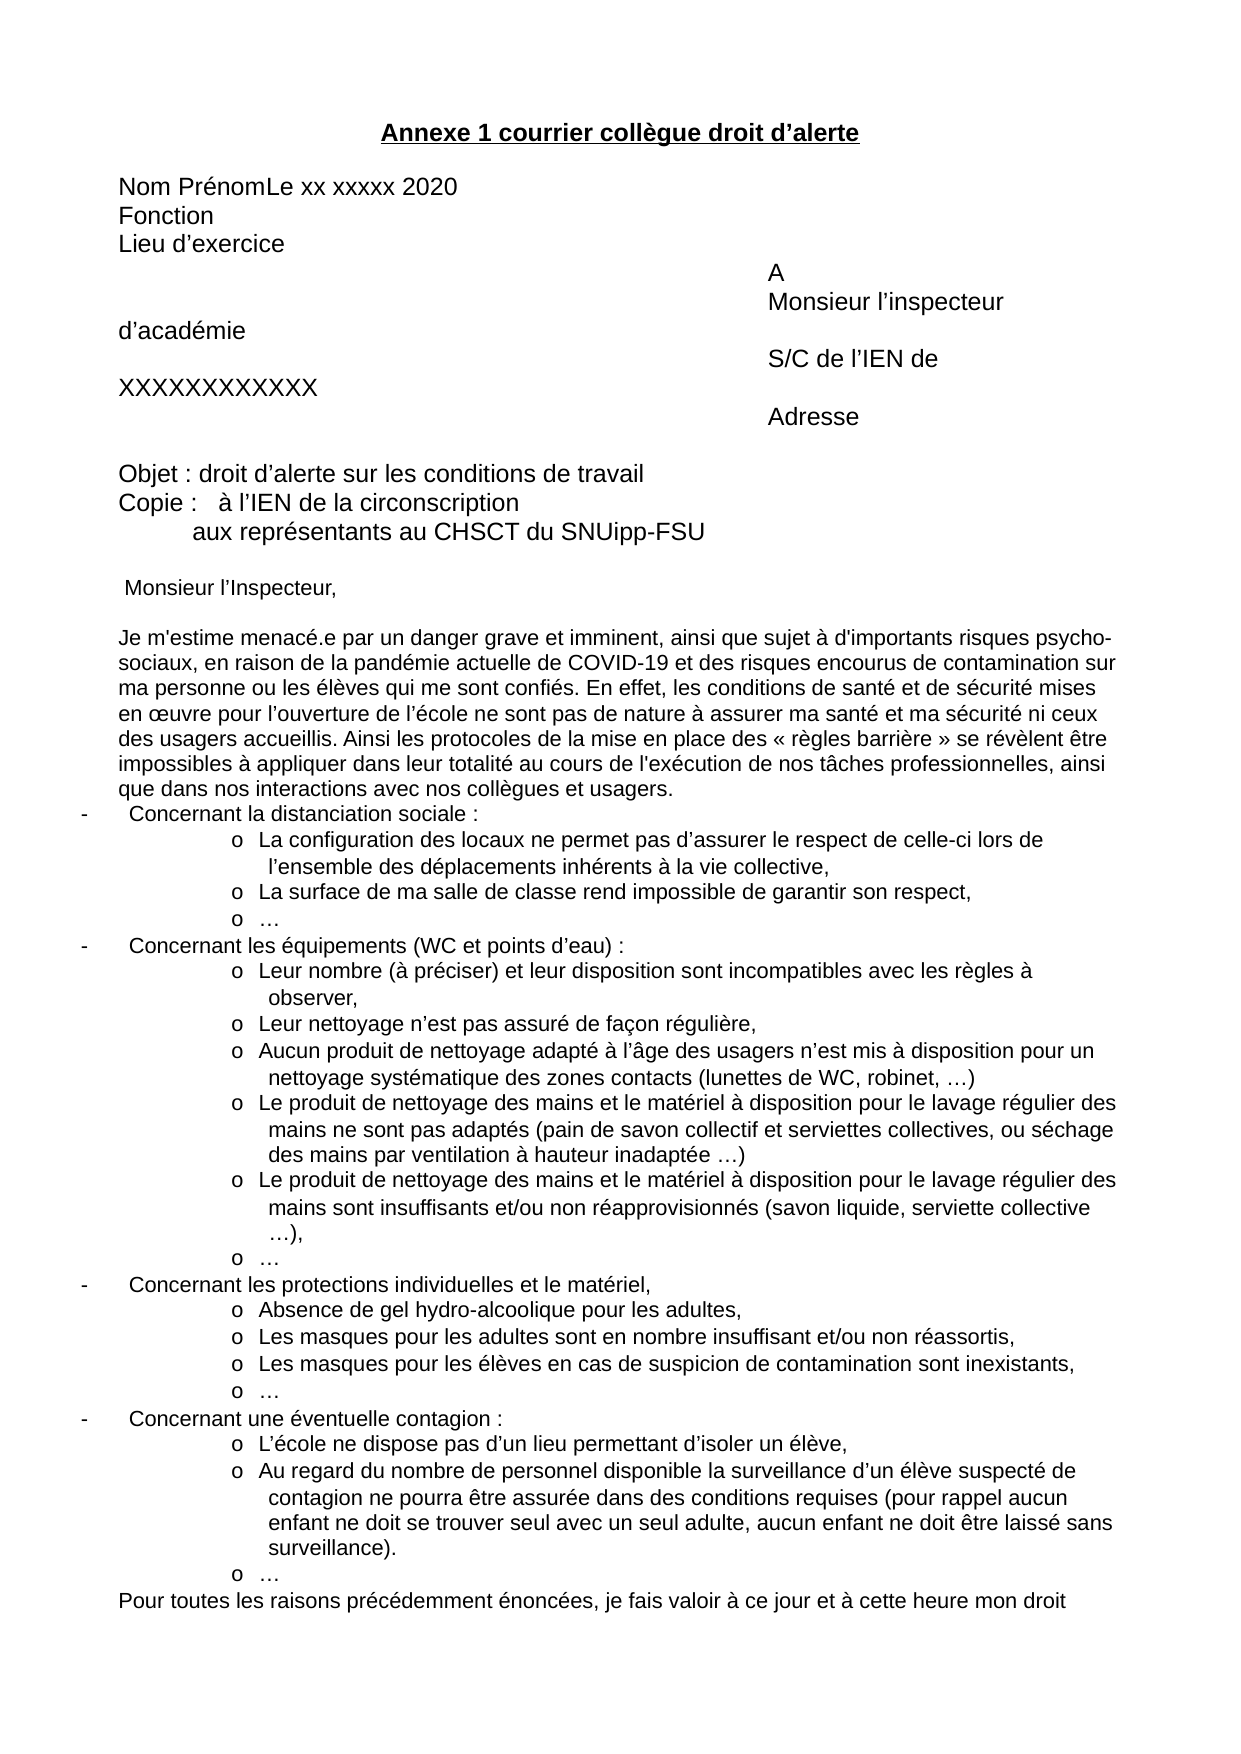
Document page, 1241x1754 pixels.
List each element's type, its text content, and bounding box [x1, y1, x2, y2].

text aux représentants au CHSCT du SNUipp-FSU [118, 517, 1122, 546]
text Copie : à l’IEN de la circonscription [118, 488, 1122, 517]
text o Au regard du nombre de personnel disponible la surveillance d’un élève suspecté de contagion ne pourra être assurée dans des conditions requises (pour rappel aucun enfant ne doit se trouver seul avec un seul adulte, aucun enfant ne doit être laissé sans surveillance). [231, 1458, 1122, 1560]
text Je m'estime menacé.e par un danger grave et imminent, ainsi que sujet à d'importants risques psycho- sociaux, en raison de la pandémie actuelle de COVID-19 et des risques encourus de contamination sur ma personne ou les élèves qui me sont confiés. En effet, les conditions de santé et de sécurité mises en œuvre pour l’ouverture de l’école ne sont pas de nature à assurer ma santé et ma sécurité ni ceux des usagers accueillis. Ainsi les protocoles de la mise en place des « règles barrière » se révèlent être impossibles à appliquer dans leur totalité au cours de l'exécution de nos tâches professionnelles, ainsi que dans nos interactions avec nos collègues et usagers. [118, 625, 1122, 801]
text o … [231, 1245, 1122, 1272]
text Fonction [118, 201, 1122, 229]
text o Le produit de nettoyage des mains et le matériel à disposition pour le lavage régulier des mains ne sont pas adaptés (pain de savon collectif et serviettes collectives, ou séchage des mains par ventilation à hauteur inadaptée …) [231, 1090, 1122, 1167]
text Monsieur l’inspecteur d’académie [118, 287, 1122, 344]
text - Concernant les équipements (WC et points d’eau) : [81, 933, 1122, 958]
text Lieu d’exercice [118, 229, 1122, 258]
text S/C de l’IEN de XXXXXXXXXXXX [118, 344, 1122, 402]
text o Les masques pour les adultes sont en nombre insuffisant et/ou non réassortis, [231, 1324, 1122, 1351]
text o … [231, 1378, 1122, 1405]
text Nom Prénom Le xx xxxxx 2020 [118, 172, 1122, 201]
text - Concernant les protections individuelles et le matériel, [81, 1272, 1122, 1297]
text Adresse [118, 402, 1122, 431]
text o … [231, 1560, 1122, 1587]
text Monsieur l’Inspecteur, [118, 574, 1122, 599]
text - Concernant la distanciation sociale : [81, 801, 1122, 826]
text o Les masques pour les élèves en cas de suspicion de contamination sont inexistants, [231, 1351, 1122, 1378]
text o Leur nombre (à préciser) et leur disposition sont incompatibles avec les règles à observer, [231, 958, 1122, 1010]
text o Absence de gel hydro-alcoolique pour les adultes, [231, 1297, 1122, 1324]
text Annexe 1 courrier collègue droit d’alerte [118, 118, 1122, 147]
text Objet : droit d’alerte sur les conditions de travail [118, 459, 1122, 488]
text A [118, 258, 1122, 287]
text o L’école ne dispose pas d’un lieu permettant d’isoler un élève, [231, 1431, 1122, 1458]
text - Concernant une éventuelle contagion : [81, 1405, 1122, 1431]
text o … [231, 906, 1122, 933]
text o Aucun produit de nettoyage adapté à l’âge des usagers n’est mis à disposition pour un nettoyage systématique des zones contacts (lunettes de WC, robinet, …) [231, 1037, 1122, 1090]
text o Le produit de nettoyage des mains et le matériel à disposition pour le lavage régulier des mains sont insuffisants et/ou non réapprovisionnés (savon liquide, serviette collective …), [231, 1167, 1122, 1245]
text o Leur nettoyage n’est pas assuré de façon régulière, [231, 1010, 1122, 1037]
text Pour toutes les raisons précédemment énoncées, je fais valoir à ce jour et à cette heure mon droit [118, 1587, 1122, 1613]
text o La configuration des locaux ne permet pas d’assurer le respect de celle-ci lors de l’ensemble des déplacements inhérents à la vie collective, [231, 826, 1122, 879]
text o La surface de ma salle de classe rend impossible de garantir son respect, [231, 879, 1122, 906]
